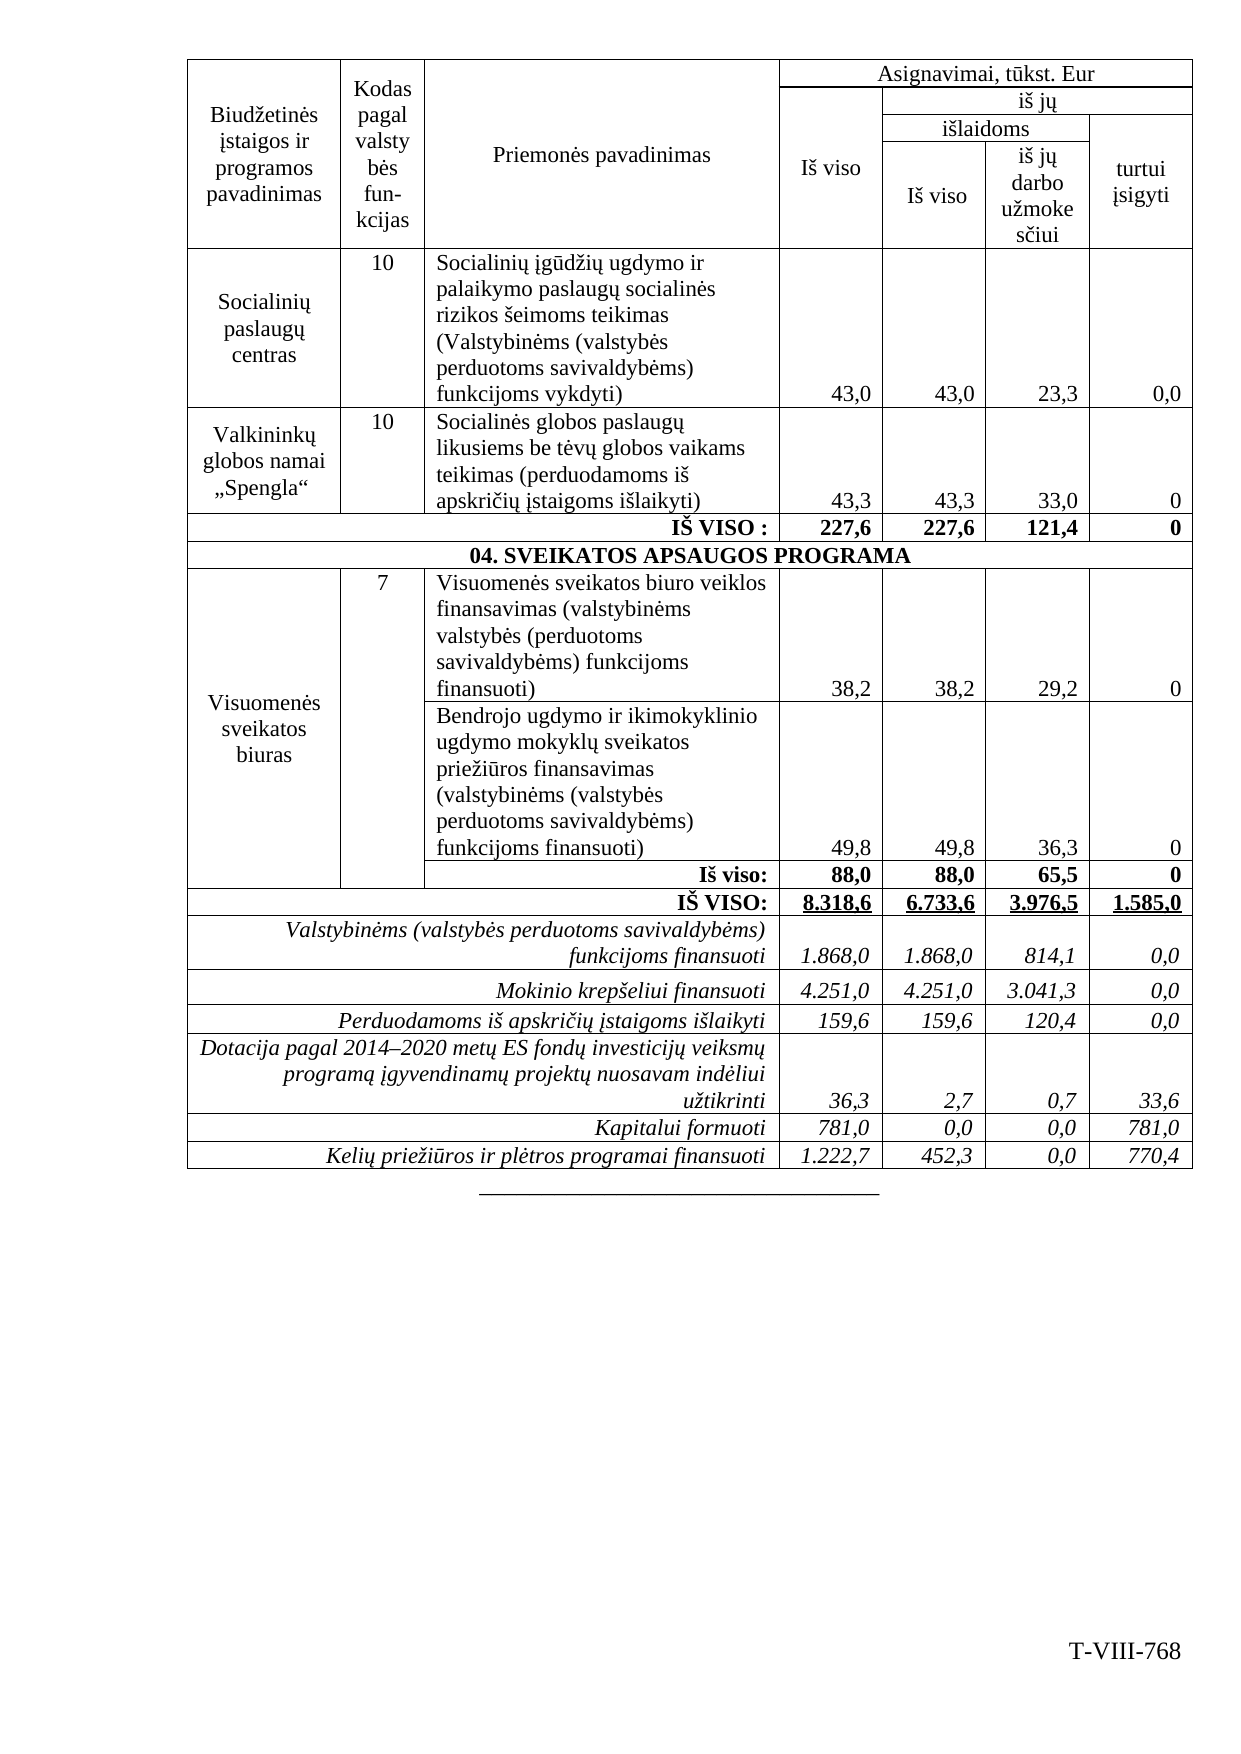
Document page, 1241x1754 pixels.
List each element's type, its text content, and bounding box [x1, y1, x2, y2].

table_cell Valstybinėms (valstybės perduotoms savivaldybėms) funkcijoms finansuoti [188, 916, 779, 969]
table_cell 38,2 [780, 569, 882, 701]
table_cell 10 [341, 408, 424, 513]
table_cell 88,0 [780, 861, 882, 887]
table_cell Kelių priežiūros ir plėtros programai finansuoti [188, 1142, 779, 1168]
table_cell 3.976,5 [986, 889, 1089, 915]
table_cell 10 [341, 249, 424, 407]
table_cell 781,0 [780, 1114, 882, 1141]
table_cell 159,6 [780, 1005, 882, 1033]
table_cell 23,3 [986, 249, 1089, 407]
table_cell 0,0 [1090, 916, 1192, 969]
table_cell 0,0 [986, 1142, 1089, 1168]
table_cell 4.251,0 [780, 970, 882, 1003]
table_cell 1.868,0 [883, 916, 985, 969]
table_cell Kapitalui formuoti [188, 1114, 779, 1141]
table_cell IŠ VISO: [188, 889, 779, 915]
table_cell 814,1 [986, 916, 1089, 969]
table_cell 227,6 [883, 514, 985, 541]
table_cell 4.251,0 [883, 970, 985, 1003]
table_cell 0,0 [1090, 1005, 1192, 1033]
table_cell iš jų [883, 88, 1192, 114]
table_cell 0,7 [986, 1034, 1089, 1113]
table_cell Visuomenės sveikatos biuro veiklos finansavimas (valstybinėms valstybės (perduotoms savivaldybėms) funkcijoms finansuoti) [425, 569, 779, 701]
table_cell 0 [1090, 514, 1192, 541]
table_cell 88,0 [883, 861, 985, 887]
table_cell 781,0 [1090, 1114, 1192, 1141]
table_cell 0,0 [1090, 970, 1192, 1003]
table_cell 0 [1090, 408, 1192, 513]
table_cell 121,4 [986, 514, 1089, 541]
table_cell Visuomenės sveikatos biuras [188, 569, 340, 887]
table_cell 227,6 [780, 514, 882, 541]
table_cell 452,3 [883, 1142, 985, 1168]
table_cell Valkininkų globos namai „Spengla“ [188, 408, 340, 513]
table_cell išlaidoms [883, 115, 1089, 141]
table_cell Socialinės globos paslaugų likusiems be tėvų globos vaikams teikimas (perduodamoms iš apskričių įstaigoms išlaikyti) [425, 408, 779, 513]
table_cell 1.222,7 [780, 1142, 882, 1168]
table_cell Mokinio krepšeliui finansuoti [188, 970, 779, 1003]
table_cell 36,3 [986, 702, 1089, 860]
table_cell 0 [1090, 569, 1192, 701]
text ________________________________ [177, 1169, 1181, 1198]
table_cell 04. SVEIKATOS APSAUGOS PROGRAMA [188, 542, 1192, 568]
table_cell turtui įsigyti [1090, 115, 1192, 248]
table_cell Perduodamoms iš apskričių įstaigoms išlaikyti [188, 1005, 779, 1033]
table_cell 0,0 [986, 1114, 1089, 1141]
table_cell 0,0 [1090, 249, 1192, 407]
table_cell 43,3 [883, 408, 985, 513]
table_header Asignavimai, tūkst. Eur [780, 60, 1192, 86]
table_cell Socialinių paslaugų centras [188, 249, 340, 407]
table_cell iš jų darbo užmokesčiui [986, 142, 1089, 248]
table_cell 49,8 [883, 702, 985, 860]
table_cell 8.318,6 [780, 889, 882, 915]
table_cell 33,6 [1090, 1034, 1192, 1113]
table_cell Iš viso [780, 88, 882, 248]
table_cell 1.585,0 [1090, 889, 1192, 915]
table_cell Dotacija pagal 2014–2020 metų ES fondų investicijų veiksmų programą įgyvendinamų projektų nuosavam indėliui užtikrinti [188, 1034, 779, 1113]
table_cell 7 [341, 569, 424, 887]
table_cell 65,5 [986, 861, 1089, 887]
table_cell 36,3 [780, 1034, 882, 1113]
table_cell 49,8 [780, 702, 882, 860]
table_header Priemonės pavadinimas [425, 60, 779, 248]
table_cell 29,2 [986, 569, 1089, 701]
table_cell 3.041,3 [986, 970, 1089, 1003]
table_cell 0 [1090, 861, 1192, 887]
table_cell Iš viso [883, 142, 985, 248]
table_cell 0 [1090, 702, 1192, 860]
table_cell 38,2 [883, 569, 985, 701]
table_cell 6.733,6 [883, 889, 985, 915]
table_cell 1.868,0 [780, 916, 882, 969]
table_cell Iš viso: [425, 861, 779, 887]
table_cell Socialinių įgūdžių ugdymo ir palaikymo paslaugų socialinės rizikos šeimoms teikimas (Valstybinėms (valstybės perduotoms savivaldybėms) funkcijoms vykdyti) [425, 249, 779, 407]
table_header Biudžetinės įstaigos ir programos pavadinimas [188, 60, 340, 248]
table_cell 43,3 [780, 408, 882, 513]
table_cell 770,4 [1090, 1142, 1192, 1168]
table_cell 43,0 [780, 249, 882, 407]
table_cell 0,0 [883, 1114, 985, 1141]
table_cell IŠ VISO : [188, 514, 779, 541]
table_cell 33,0 [986, 408, 1089, 513]
table_cell 159,6 [883, 1005, 985, 1033]
table_cell 43,0 [883, 249, 985, 407]
table_cell Bendrojo ugdymo ir ikimokyklinio ugdymo mokyklų sveikatos priežiūros finansavimas (valstybinėms (valstybės perduotoms savivaldybėms) funkcijoms finansuoti) [425, 702, 779, 860]
table_header Kodas pagal valstybės fun-kcijas [341, 60, 424, 248]
table_cell 120,4 [986, 1005, 1089, 1033]
table_cell 2,7 [883, 1034, 985, 1113]
